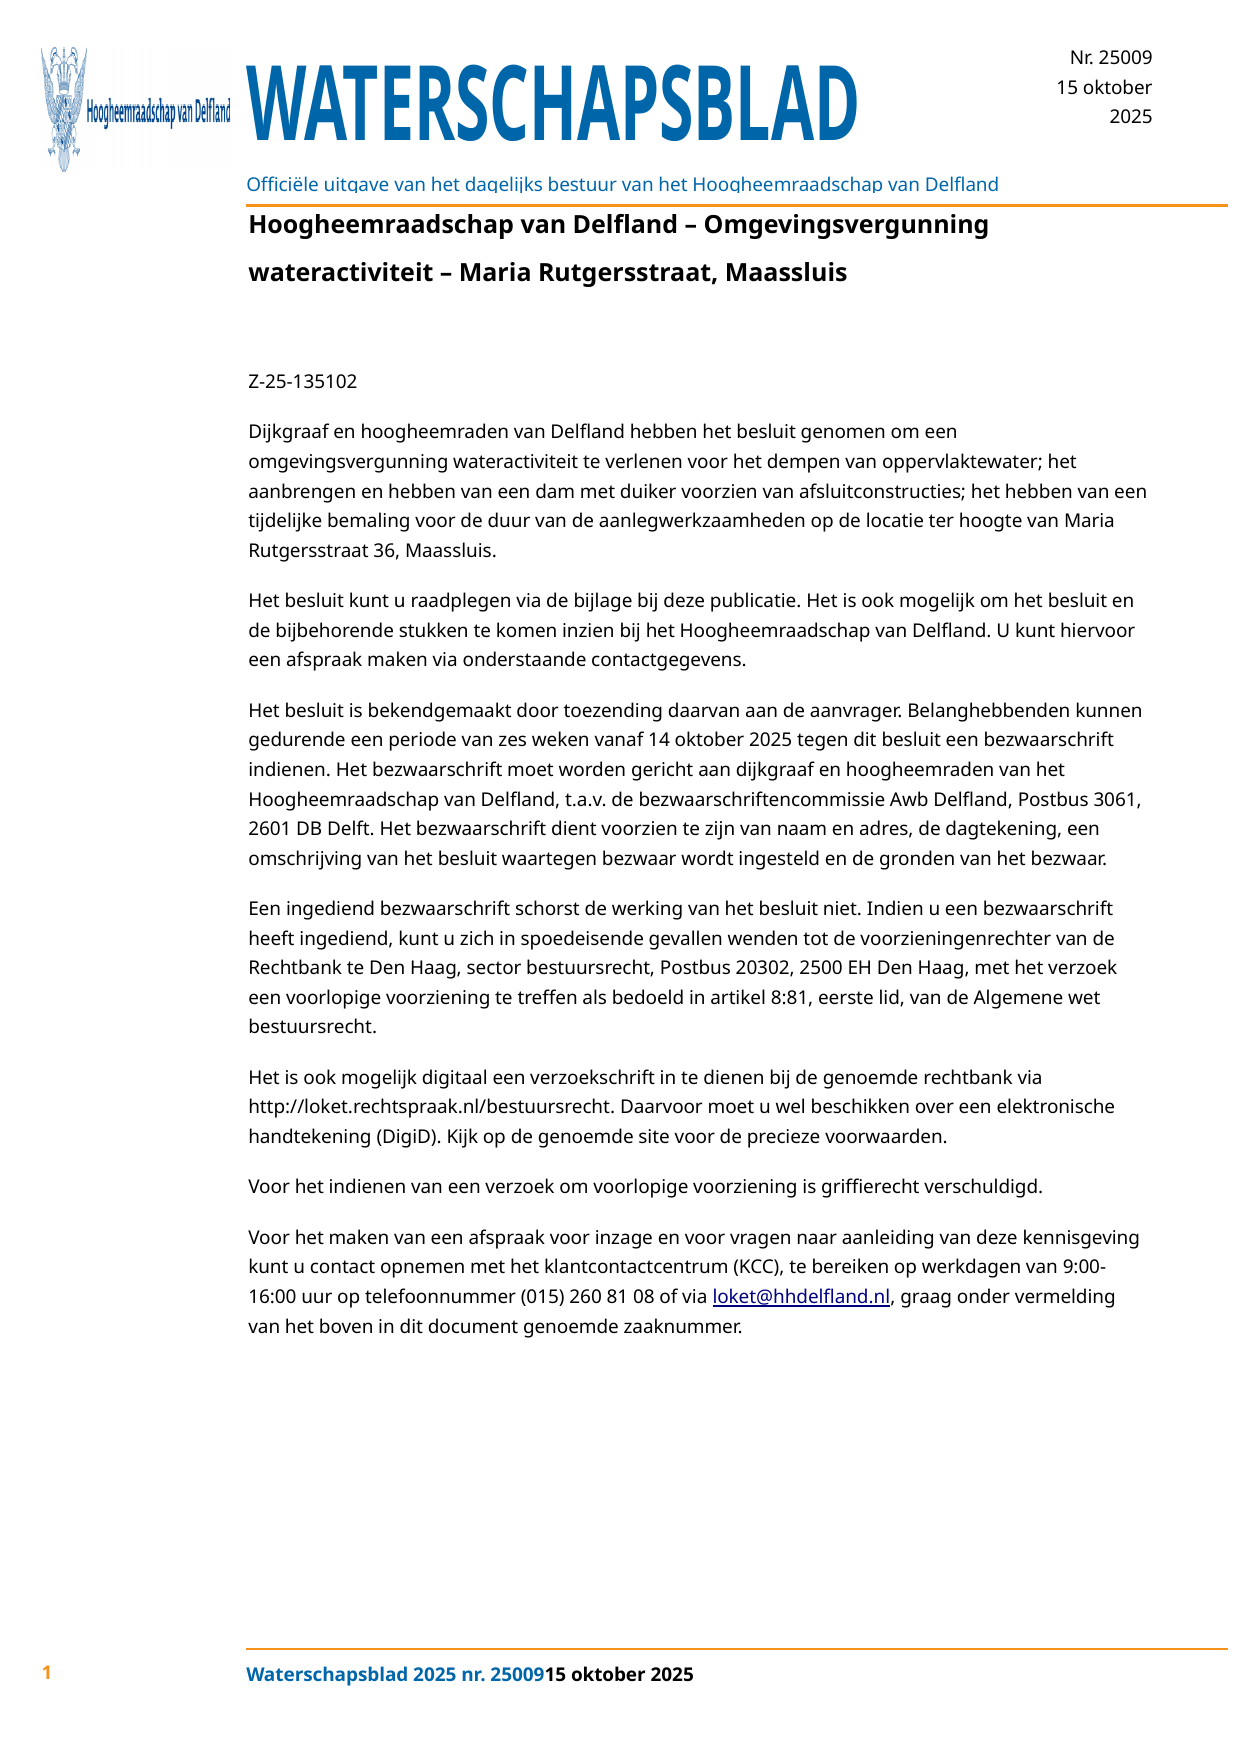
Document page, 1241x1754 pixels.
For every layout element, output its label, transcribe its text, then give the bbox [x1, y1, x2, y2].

text Hoogheemraadschap van Delfland – Omgevingsvergunning wateractiviteit – Maria Rutgersstraat, Maassluis [248, 207, 1152, 288]
text Voor het maken van een afspraak voor inzage en voor vragen naar aanleiding van deze kennisgeving kunt u contact opnemen met het klantcontactcentrum (KCC), te bereiken op werkdagen van 9:00-16:00 uur op telefoonnummer (015) 260 81 08 of via loket@hhdelfland.nl, graag onder vermelding van het boven in dit document genoemde zaaknummer. [248, 1224, 1152, 1339]
text Dijkgraaf en hoogheemraden van Delfland hebben het besluit genomen om een omgevingsvergunning wateractiviteit te verlenen voor het dempen van oppervlaktewater; het aanbrengen en hebben van een dam met duiker voorzien van afsluitconstructies; het hebben van een tijdelijke bemaling voor de duur van de aanlegwerkzaamheden op de locatie ter hoogte van Maria Rutgersstraat 36, Maassluis. [248, 419, 1152, 563]
text Het is ook mogelijk digitaal een verzoekschrift in te dienen bij de genoemde rechtbank via http://loket.rechtspraak.nl/bestuursrecht. Daarvoor moet u wel beschikken over een elektronische handtekening (DigiD). Kijk op de genoemde site voor de precieze voorwaarden. [248, 1064, 1152, 1149]
text Het besluit kunt u raadplegen via de bijlage bij deze publicatie. Het is ook mogelijk om het besluit en de bijbehorende stukken te komen inzien bij het Hoogheemraadschap van Delfland. U kunt hiervoor een afspraak maken via onderstaande contactgegevens. [248, 587, 1152, 672]
picture [41, 47, 231, 172]
text Het besluit is bekendgemaakt door toezending daarvan aan de aanvrager. Belanghebbenden kunnen gedurende een periode van zes weken vanaf 14 oktober 2025 tegen dit besluit een bezwaarschrift indienen. Het bezwaarschrift moet worden gericht aan dijkgraaf en hoogheemraden van het Hoogheemraadschap van Delfland, t.a.v. de bezwaarschriftencommissie Awb Delfland, Postbus 3061, 2601 DB Delft. Het bezwaarschrift dient voorzien te zijn van naam en adres, de dagtekening, een omschrijving van het besluit waartegen bezwaar wordt ingesteld en de gronden van het bezwaar. [248, 697, 1152, 871]
text Voor het indienen van een verzoek om voorlopige voorziening is griffierecht verschuldigd. [248, 1174, 1152, 1199]
text Een ingediend bezwaarschrift schorst de werking van het besluit niet. Indien u een bezwaarschrift heeft ingediend, kunt u zich in spoedeisende gevallen wenden tot de voorzieningenrechter van de Rechtbank te Den Haag, sector bestuursrecht, Postbus 20302, 2500 EH Den Haag, met het verzoek een voorlopige voorziening te treffen als bedoeld in artikel 8:81, eerste lid, van de Algemene wet bestuursrecht. [248, 895, 1152, 1039]
text Z-25-135102 [248, 368, 1152, 394]
